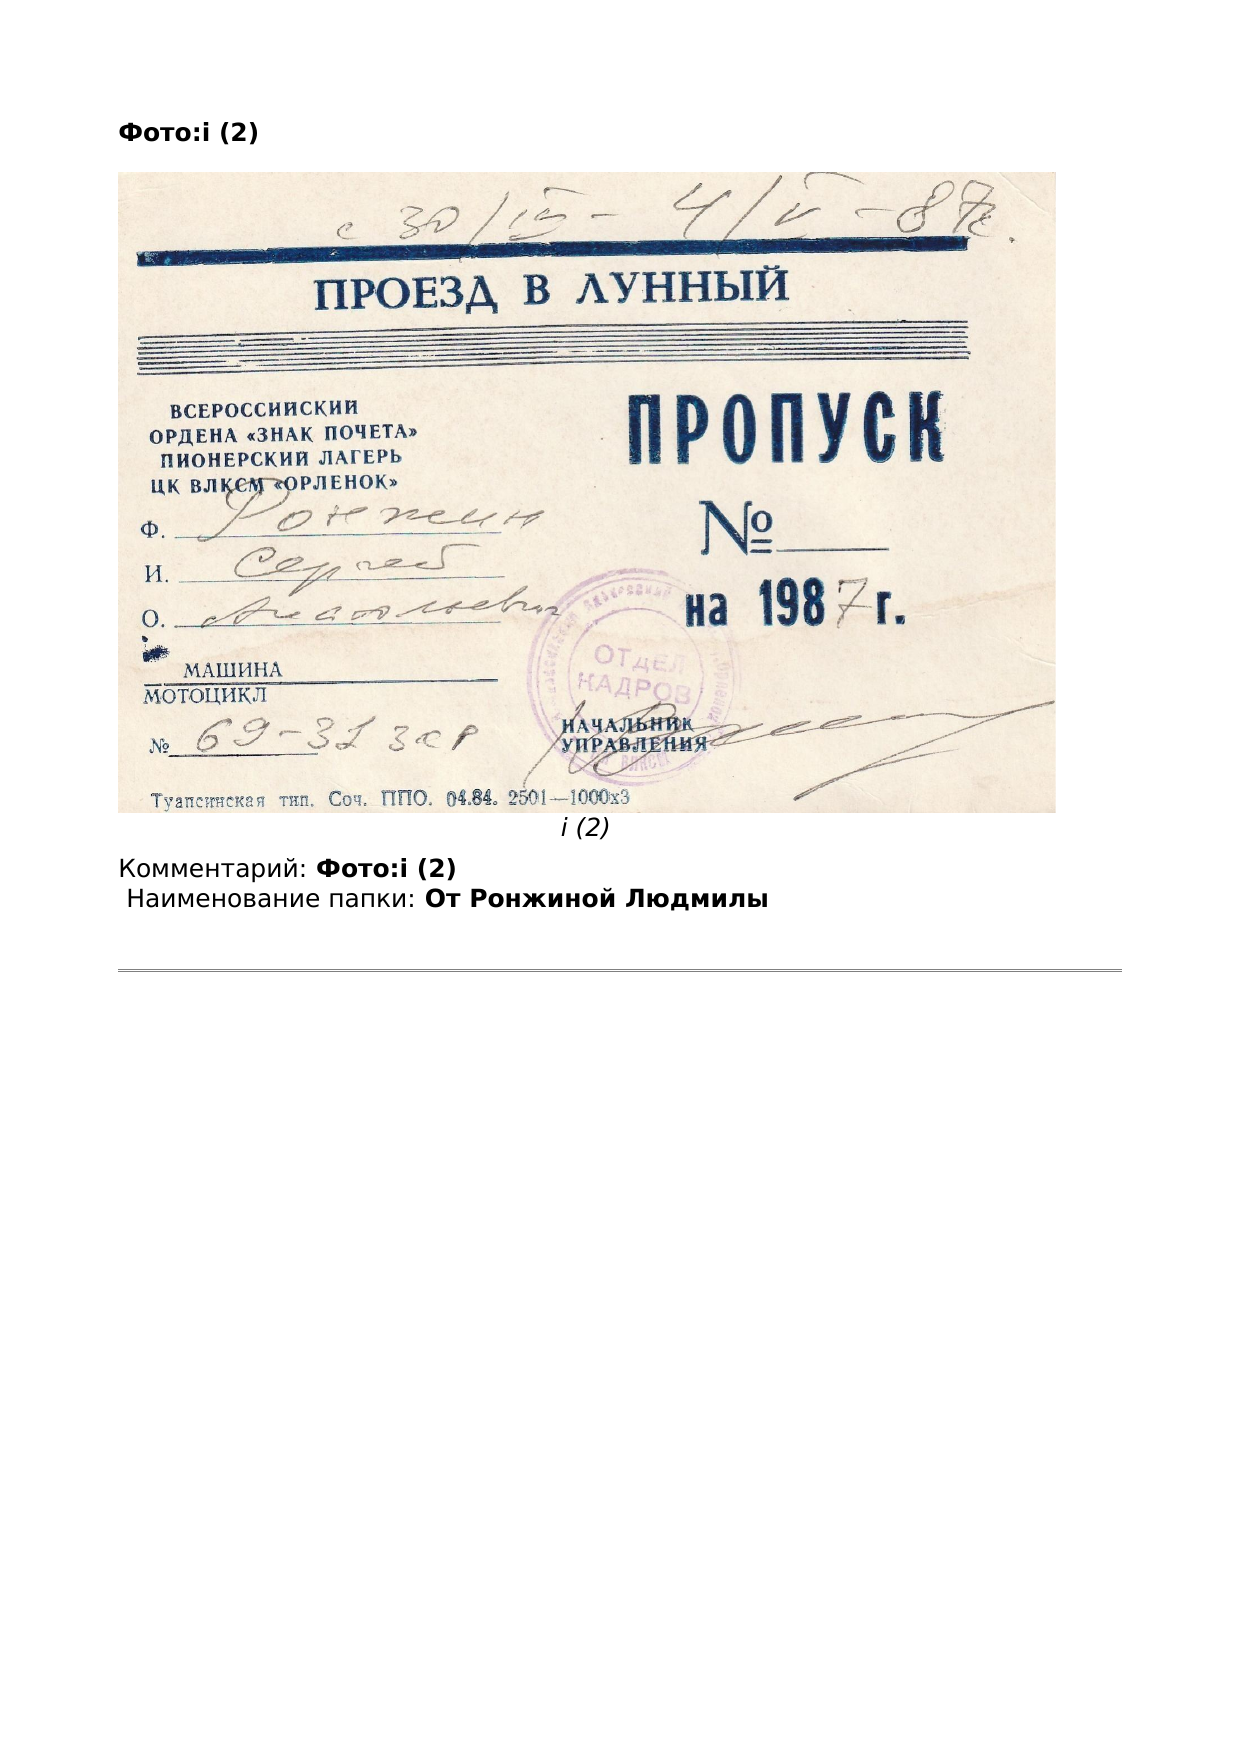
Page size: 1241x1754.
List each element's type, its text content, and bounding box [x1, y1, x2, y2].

subtitle Фото:i (2) [118, 118, 1122, 147]
picture [118, 172, 1056, 813]
text Комментарий: Фото:i (2) Наименование папки: От Ронжиной Людмилы [118, 854, 1122, 942]
text i (2) [118, 813, 1056, 842]
